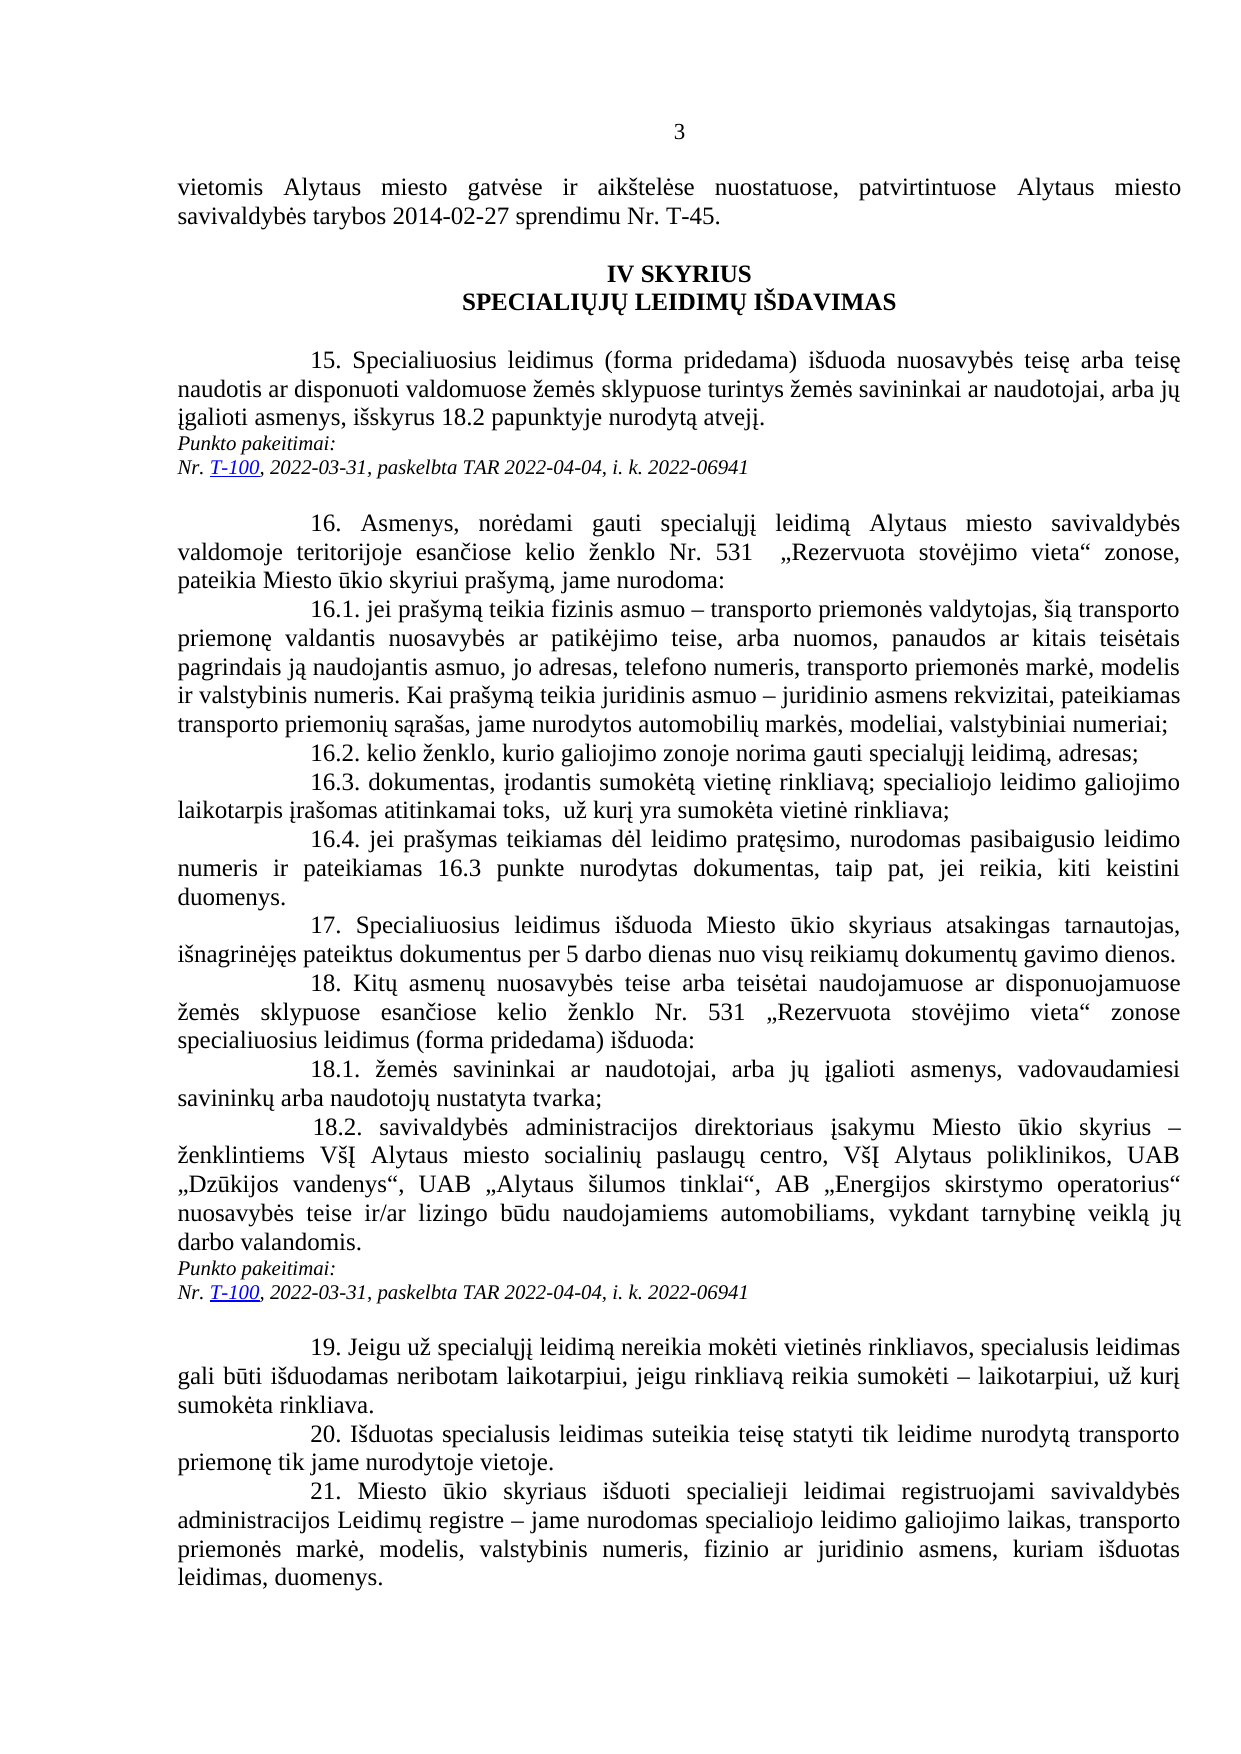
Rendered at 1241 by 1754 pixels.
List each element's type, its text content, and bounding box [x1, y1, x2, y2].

text Nr. T-100, 2022-03-31, paskelbta TAR 2022-04-04, i. k. 2022-06941 [177, 455, 1181, 479]
text 16.2. kelio ženklo, kurio galiojimo zonoje norima gauti specialųjį leidimą, adresas; [177, 738, 1181, 767]
text 16.3. dokumentas, įrodantis sumokėtą vietinę rinkliavą; specialiojo leidimo galiojimo laikotarpis įrašomas atitinkamai toks, už kurį yra sumokėta vietinė rinkliava; [177, 767, 1181, 824]
text 15. Specialiuosius leidimus (forma pridedama) išduoda nuosavybės teisę arba teisę naudotis ar disponuoti valdomuose žemės sklypuose turintys žemės savininkai ar naudotojai, arba jų įgalioti asmenys, išskyrus 18.2 papunktyje nurodytą atvejį. [177, 345, 1181, 431]
text Punkto pakeitimai: [177, 1256, 1181, 1280]
text SPECIALIŲJŲ LEIDIMŲ IŠDAVIMAS [177, 287, 1181, 316]
text Nr. T-100, 2022-03-31, paskelbta TAR 2022-04-04, i. k. 2022-06941 [177, 1280, 1181, 1304]
text 18.1. žemės savininkai ar naudotojai, arba jų įgalioti asmenys, vadovaudamiesi savininkų arba naudotojų nustatyta tvarka; [177, 1054, 1181, 1112]
text 16. Asmenys, norėdami gauti specialųjį leidimą Alytaus miesto savivaldybės valdomoje teritorijoje esančiose kelio ženklo Nr. 531 „Rezervuota stovėjimo vieta“ zonose, pateikia Miesto ūkio skyriui prašymą, jame nurodoma: [177, 508, 1181, 594]
text IV SKYRIUS [177, 259, 1181, 287]
text 16.1. jei prašymą teikia fizinis asmuo – transporto priemonės valdytojas, šią transporto priemonę valdantis nuosavybės ar patikėjimo teise, arba nuomos, panaudos ar kitais teisėtais pagrindais ją naudojantis asmuo, jo adresas, telefono numeris, transporto priemonės markė, modelis ir valstybinis numeris. Kai prašymą teikia juridinis asmuo – juridinio asmens rekvizitai, pateikiamas transporto priemonių sąrašas, jame nurodytos automobilių markės, modeliai, valstybiniai numeriai; [177, 594, 1181, 738]
text vietomis Alytaus miesto gatvėse ir aikštelėse nuostatuose, patvirtintuose Alytaus miesto savivaldybės tarybos 2014-02-27 sprendimu Nr. T-45. [177, 172, 1181, 230]
text 19. Jeigu už specialųjį leidimą nereikia mokėti vietinės rinkliavos, specialusis leidimas gali būti išduodamas neribotam laikotarpiui, jeigu rinkliavą reikia sumokėti – laikotarpiui, už kurį sumokėta rinkliava. [177, 1332, 1181, 1419]
text 20. Išduotas specialusis leidimas suteikia teisę statyti tik leidime nurodytą transporto priemonę tik jame nurodytoje vietoje. [177, 1419, 1181, 1476]
text 17. Specialiuosius leidimus išduoda Miesto ūkio skyriaus atsakingas tarnautojas, išnagrinėjęs pateiktus dokumentus per 5 darbo dienas nuo visų reikiamų dokumentų gavimo dienos. [177, 911, 1181, 968]
text 18.2. savivaldybės administracijos direktoriaus įsakymu Miesto ūkio skyrius – ženklintiems VšĮ Alytaus miesto socialinių paslaugų centro, VšĮ Alytaus poliklinikos, UAB „Dzūkijos vandenys“, UAB „Alytaus šilumos tinklai“, AB „Energijos skirstymo operatorius“ nuosavybės teise ir/ar lizingo būdu naudojamiems automobiliams, vykdant tarnybinę veiklą jų darbo valandomis. [177, 1112, 1181, 1256]
text Punkto pakeitimai: [177, 431, 1181, 455]
text 16.4. jei prašymas teikiamas dėl leidimo pratęsimo, nurodomas pasibaigusio leidimo numeris ir pateikiamas 16.3 punkte nurodytas dokumentas, taip pat, jei reikia, kiti keistini duomenys. [177, 824, 1181, 911]
text 21. Miesto ūkio skyriaus išduoti specialieji leidimai registruojami savivaldybės administracijos Leidimų registre – jame nurodomas specialiojo leidimo galiojimo laikas, transporto priemonės markė, modelis, valstybinis numeris, fizinio ar juridinio asmens, kuriam išduotas leidimas, duomenys. [177, 1476, 1181, 1591]
text 18. Kitų asmenų nuosavybės teise arba teisėtai naudojamuose ar disponuojamuose žemės sklypuose esančiose kelio ženklo Nr. 531 „Rezervuota stovėjimo vieta“ zonose specialiuosius leidimus (forma pridedama) išduoda: [177, 968, 1181, 1054]
